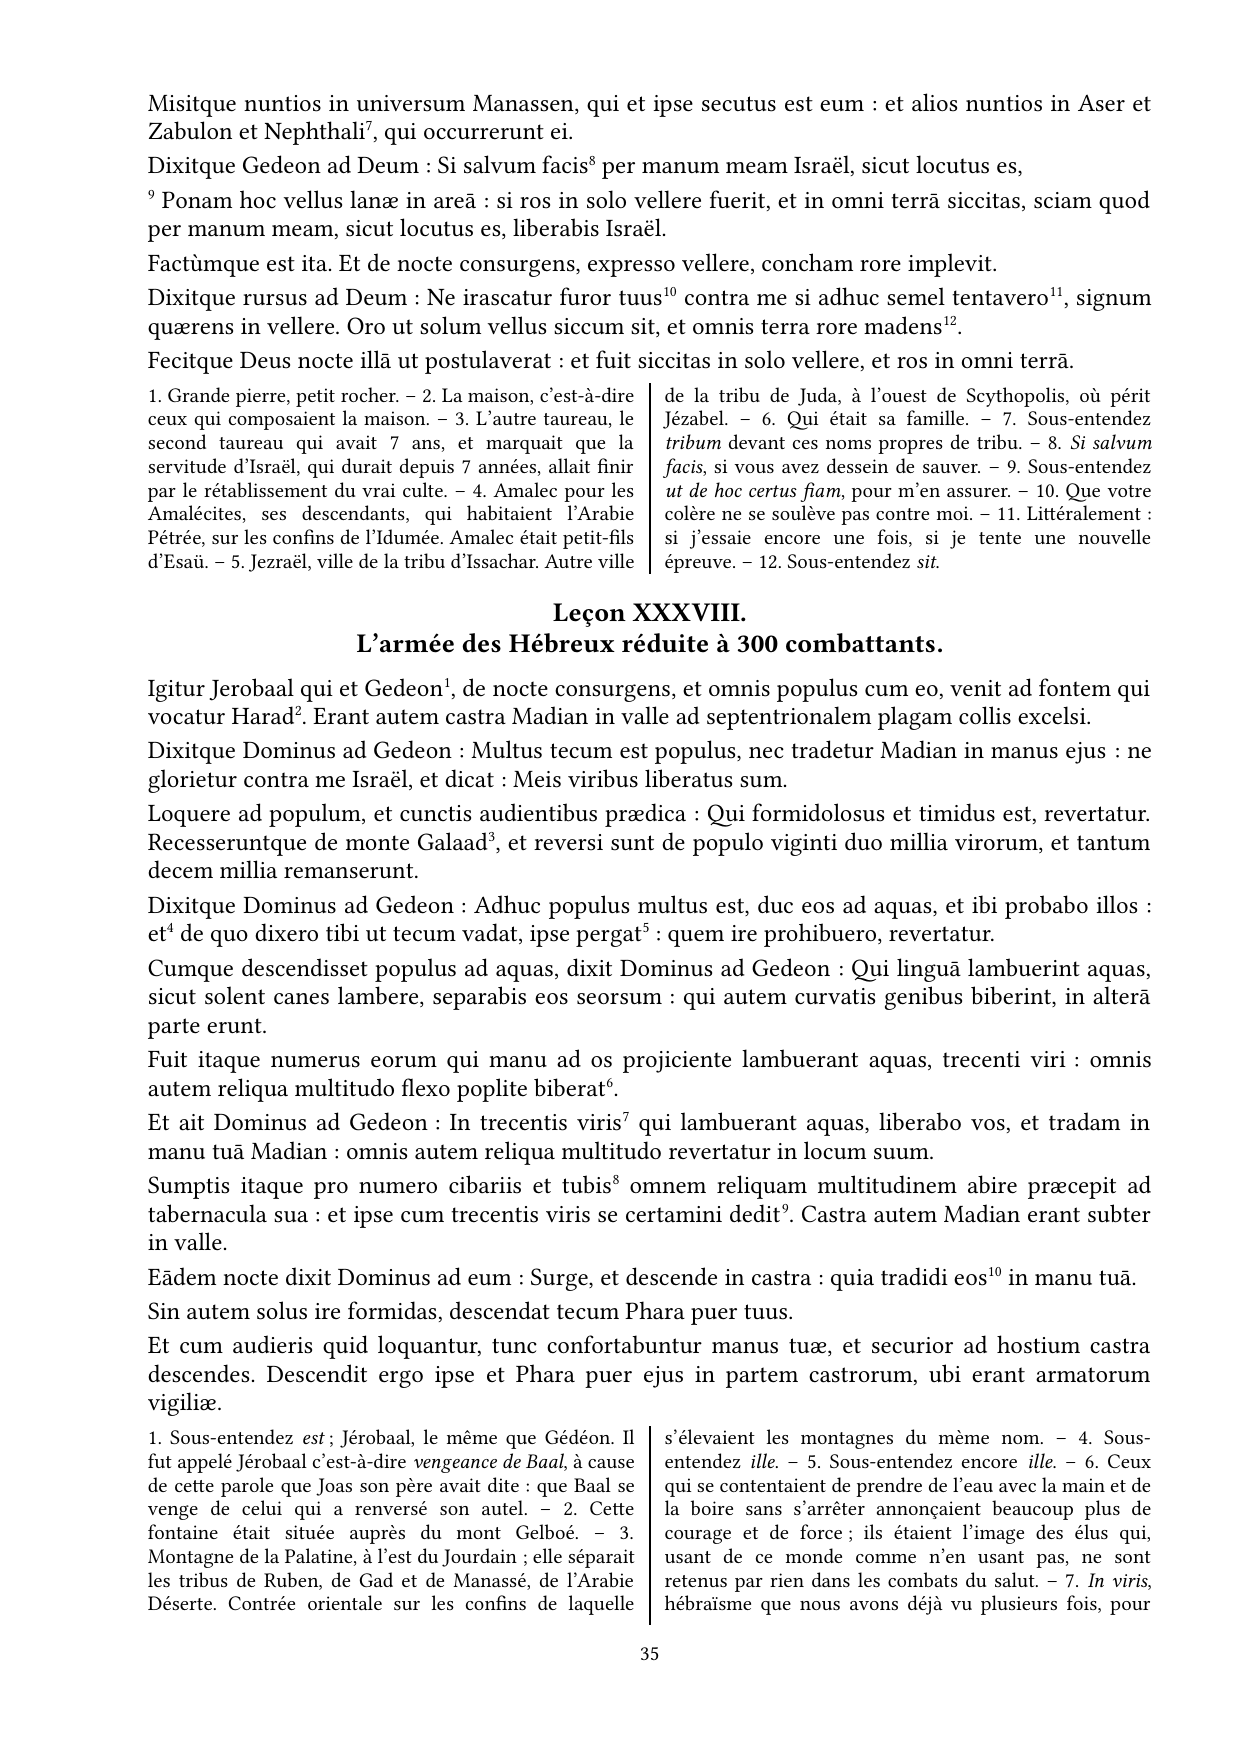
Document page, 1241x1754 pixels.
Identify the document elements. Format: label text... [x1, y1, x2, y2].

text Cumque descendisset populus ad aquas, dixit Dominus ad Gedeon : Qui linguā lambuerint aquas, sicut solent canes lambere, separabis eos seorsum : qui autem curvatis genibus biberint, in alterā parte erunt. [148, 954, 1152, 1039]
text Et cum audieris quid loquantur, tunc confortabuntur manus tuæ, et securior ad hostium castra descendes. Descendit ergo ipse et Phara puer ejus in partem castrorum, ubi erant armatorum vigiliæ. [148, 1331, 1152, 1417]
text Leçon XXXVIII. L’armée des Hébreux réduite à 300 combattants. [148, 597, 1152, 659]
text Dixitque rursus ad Deum : Ne irascatur furor tuus10 contra me si adhuc semel tentavero11, signum quærens in vellere. Oro ut solum vellus siccum sit, et omnis terra rore madens12. [148, 283, 1152, 340]
text Dixitque Dominus ad Gedeon : Adhuc populus multus est, duc eos ad aquas, et ibi probabo illos : et4 de quo dixero tibi ut tecum vadat, ipse pergat5 : quem ire prohibuero, revertatur. [148, 891, 1152, 948]
text Dixitque Gedeon ad Deum : Si salvum facis8 per manum meam Israël, sicut locutus es, [148, 151, 1152, 180]
text s’élevaient les montagnes du mème nom. – 4. Sous-entendez ille. – 5. Sous-entendez encore ille. – 6. Ceux qui se contentaient de prendre de l’eau avec la main et de la boire sans s’arrêter annonçaient beaucoup plus de courage et de force ; ils étaient l’image des élus qui, usant de ce monde comme n’en usant pas, ne sont retenus par rien dans les combats du salut. – 7. In viris, hébraïsme que nous avons déjà vu plusieurs fois, pour [664, 1426, 1152, 1616]
text Eādem nocte dixit Dominus ad eum : Surge, et descende in castra : quia tradidi eos10 in manu tuā. [148, 1263, 1152, 1291]
text 1. Grande pierre, petit rocher. – 2. La maison, c’est-à-dire ceux qui composaient la maison. – 3. L’autre taureau, le second taureau qui avait 7 ans, et marquait que la servitude d’Israël, qui durait depuis 7 années, allait finir par le rétablissement du vrai culte. – 4. Amalec pour les Amalécites, ses descendants, qui habitaient l’Arabie Pétrée, sur les confins de l’Idumée. Amalec était petit-fils d’Esaü. – 5. Jezraël, ville de la tribu d’Issachar. Autre ville [148, 383, 635, 573]
text Loquere ad populum, et cunctis audientibus prædica : Qui formidolosus et timidus est, revertatur. Recesseruntque de monte Galaad3, et reversi sunt de populo viginti duo millia virorum, et tantum decem millia remanserunt. [148, 799, 1152, 885]
text Factùmque est ita. Et de nocte consurgens, expresso vellere, concham rore implevit. [148, 249, 1152, 277]
text Sin autem solus ire formidas, descendat tecum Phara puer tuus. [148, 1297, 1152, 1326]
text Sumptis itaque pro numero cibariis et tubis8 omnem reliquam multitudinem abire præcepit ad tabernacula sua : et ipse cum trecentis viris se certamini dedit9. Castra autem Madian erant subter in valle. [148, 1171, 1152, 1257]
text Fecitque Deus nocte illā ut postulaverat : et fuit siccitas in solo vellere, et ros in omni terrā. [148, 346, 1152, 374]
text de la tribu de Juda, à l’ouest de Scythopolis, où périt Jézabel. – 6. Qui était sa famille. – 7. Sous-entendez tribum devant ces noms propres de tribu. – 8. Si salvum facis, si vous avez dessein de sauver. – 9. Sous-entendez ut de hoc certus fiam, pour m’en assurer. – 10. Que votre colère ne se soulève pas contre moi. – 11. Littéralement : si j’essaie encore une fois, si je tente une nouvelle épreuve. – 12. Sous-entendez sit. [664, 383, 1152, 573]
text Fuit itaque numerus eorum qui manu ad os projiciente lambuerant aquas, trecenti viri : omnis autem reliqua multitudo flexo poplite biberat6. [148, 1045, 1152, 1102]
text Et ait Dominus ad Gedeon : In trecentis viris7 qui lambuerant aquas, liberabo vos, et tradam in manu tuā Madian : omnis autem reliqua multitudo revertatur in locum suum. [148, 1108, 1152, 1165]
text Misitque nuntios in universum Manassen, qui et ipse secutus est eum : et alios nuntios in Aser et Zabulon et Nephthali7, qui occurrerunt ei. [148, 88, 1152, 146]
text 9 Ponam hoc vellus lanæ in areā : si ros in solo vellere fuerit, et in omni terrā siccitas, sciam quod per manum meam, sicut locutus es, liberabis Israël. [148, 186, 1152, 243]
text Igitur Jerobaal qui et Gedeon1, de nocte consurgens, et omnis populus cum eo, venit ad fontem qui vocatur Harad2. Erant autem castra Madian in valle ad septentrionalem plagam collis excelsi. [148, 674, 1152, 731]
text 1. Sous-entendez est ; Jérobaal, le même que Gédéon. Il fut appelé Jérobaal c’est-à-dire vengeance de Baal, à cause de cette parole que Joas son père avait dite : que Baal se venge de celui qui a renversé son autel. – 2. Cette fontaine était située auprès du mont Gelboé. – 3. Montagne de la Palatine, à l’est du Jourdain ; elle séparait les tribus de Ruben, de Gad et de Manassé, de l’Arabie Déserte. Contrée orientale sur les confins de laquelle [148, 1426, 635, 1616]
text Dixitque Dominus ad Gedeon : Multus tecum est populus, nec tradetur Madian in manus ejus : ne glorietur contra me Israël, et dicat : Meis viribus liberatus sum. [148, 737, 1152, 794]
